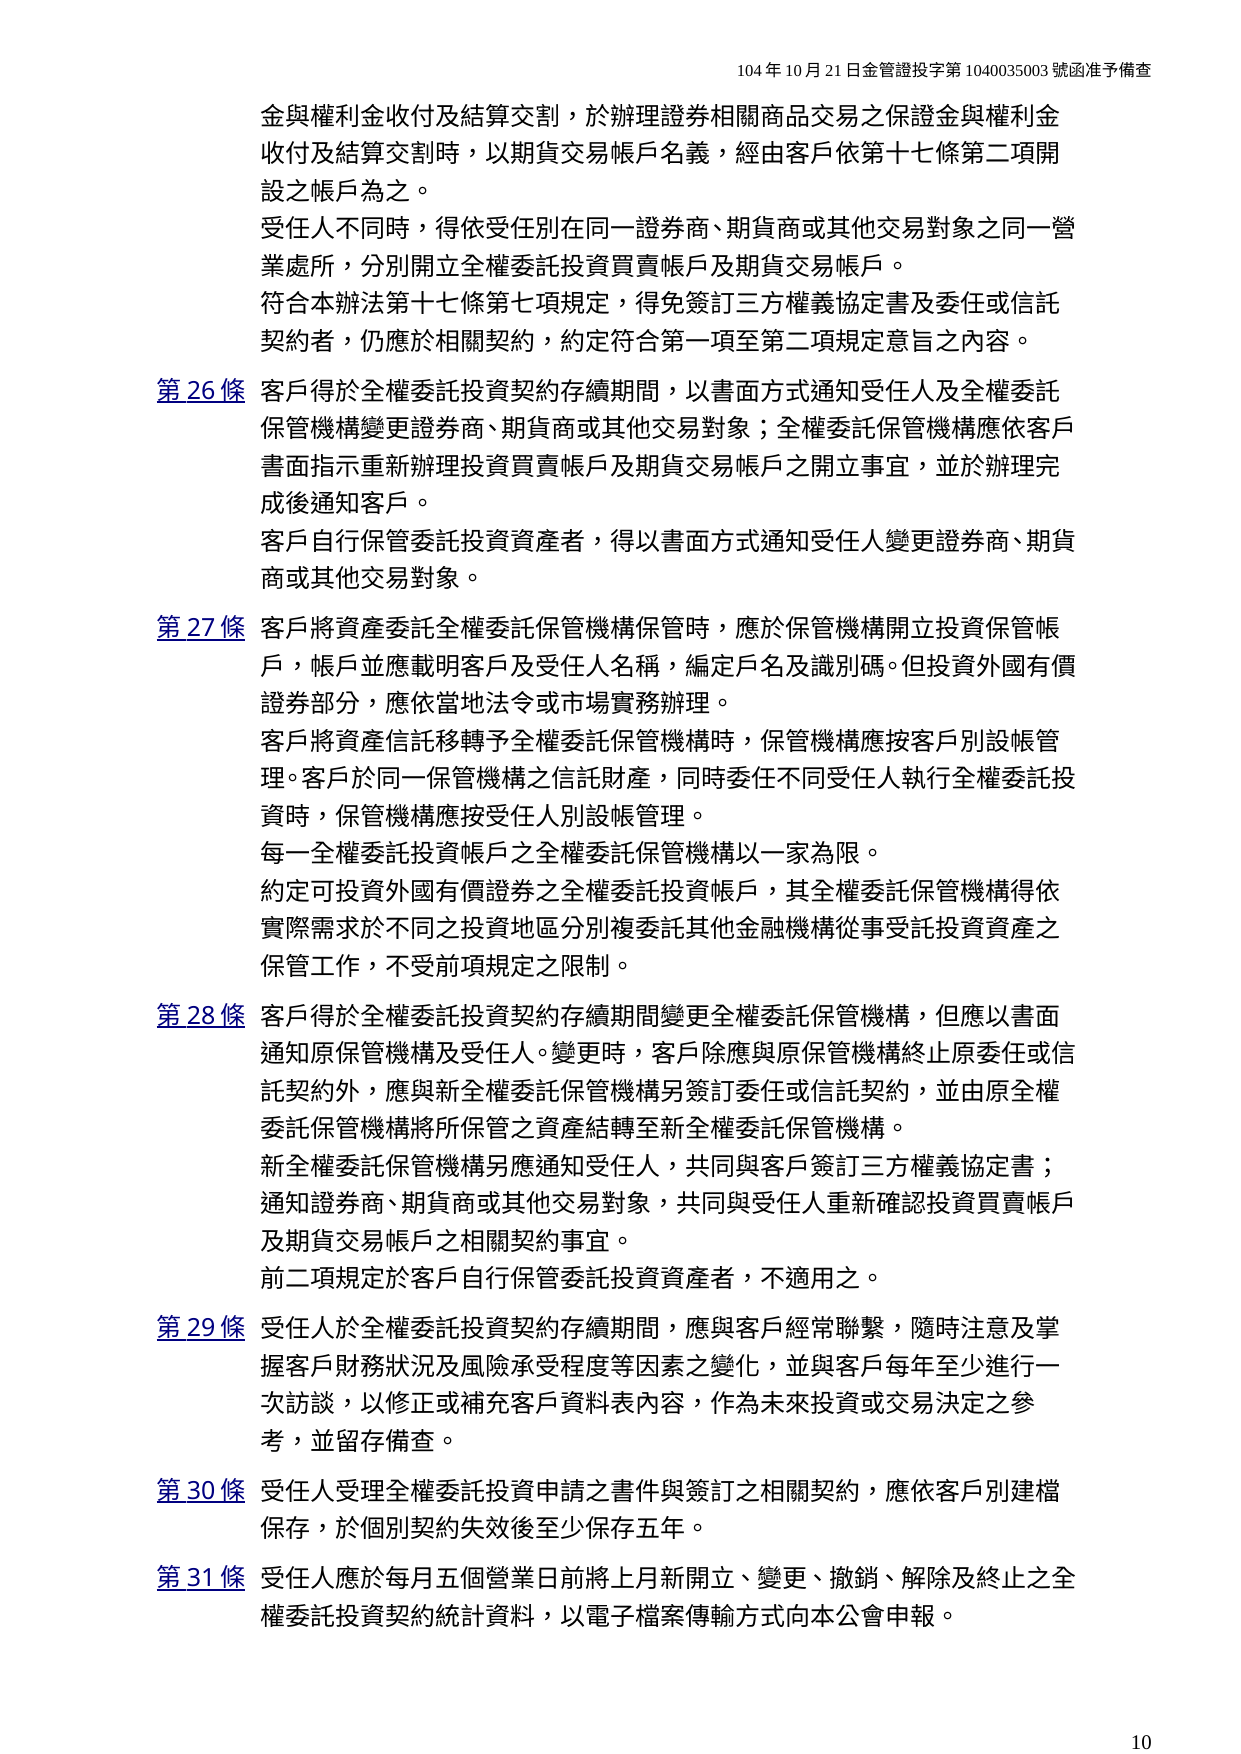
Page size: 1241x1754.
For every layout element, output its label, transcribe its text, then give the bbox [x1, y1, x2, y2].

table_cell 受任人應於每月五個營業日前將上月新開立、變更、撤銷、解除及終止之全權委託投資契約統計資料，以電子檔案傳輸方式向本公會申報。 [254, 1552, 1082, 1639]
table_cell 客戶得於全權委託投資契約存續期間變更全權委託保管機構，但應以書面通知原保管機構及受任人。變更時，客戶除應與原保管機構終止原委任或信託契約外，應與新全權委託保管機構另簽訂委任或信託契約，並由原全權委託保管機構將所保管之資產結轉至新全權委託保管機構。 新全權委託保管機構另應通知受任人，共同與客戶簽訂三方權義協定書；通知證券商、期貨商或其他交易對象，共同與受任人重新確認投資買賣帳戶及期貨交易帳戶之相關契約事宜。 前二項規定於客戶自行保管委託投資資產者，不適用之。 [254, 990, 1082, 1302]
table_header 第 一 章 總則 [115, 90, 1117, 1639]
table_cell [150, 90, 253, 364]
table_cell 第30條 [150, 1465, 253, 1552]
table_cell 客戶將資產委託全權委託保管機構保管時，應於保管機構開立投資保管帳戶，帳戶並應載明客戶及受任人名稱，編定戶名及識別碼。但投資外國有價證券部分，應依當地法令或市場實務辦理。 客戶將資產信託移轉予全權委託保管機構時，保管機構應按客戶別設帳管理。客戶於同一保管機構之信託財產，同時委任不同受任人執行全權委託投資時，保管機構應按受任人別設帳管理。 每一全權委託投資帳戶之全權委託保管機構以一家為限。 約定可投資外國有價證券之全權委託投資帳戶，其全權委託保管機構得依實際需求於不同之投資地區分別複委託其他金融機構從事受託投資資產之保管工作，不受前項規定之限制。 [254, 602, 1082, 989]
table_cell 第28條 [150, 990, 253, 1302]
table_cell 第31條 [150, 1552, 253, 1639]
table_cell 第26條 [150, 365, 253, 602]
table_cell 客戶得於全權委託投資契約存續期間，以書面方式通知受任人及全權委託保管機構變更證券商、期貨商或其他交易對象；全權委託保管機構應依客戶書面指示重新辦理投資買賣帳戶及期貨交易帳戶之開立事宜，並於辦理完成後通知客戶。 客戶自行保管委託投資資產者，得以書面方式通知受任人變更證券商、期貨商或其他交易對象。 [254, 365, 1082, 602]
table_cell 受任人受理全權委託投資申請之書件與簽訂之相關契約，應依客戶別建檔保存，於個別契約失效後至少保存五年。 [254, 1465, 1082, 1552]
table_cell 金與權利金收付及結算交割，於辦理證券相關商品交易之保證金與權利金收付及結算交割時，以期貨交易帳戶名義，經由客戶依第十七條第二項開設之帳戶為之。 受任人不同時，得依受任別在同一證券商、期貨商或其他交易對象之同一營業處所，分別開立全權委託投資買賣帳戶及期貨交易帳戶。 符合本辦法第十七條第七項規定，得免簽訂三方權義協定書及委任或信託契約者，仍應於相關契約，約定符合第一項至第二項規定意旨之內容。 [254, 90, 1082, 364]
table_cell 受任人於全權委託投資契約存續期間，應與客戶經常聯繫，隨時注意及掌握客戶財務狀況及風險承受程度等因素之變化，並與客戶每年至少進行一次訪談，以修正或補充客戶資料表內容，作為未來投資或交易決定之參考，並留存備查。 [254, 1302, 1082, 1464]
table_cell 第29條 [150, 1302, 253, 1464]
table_cell 第27條 [150, 602, 253, 989]
